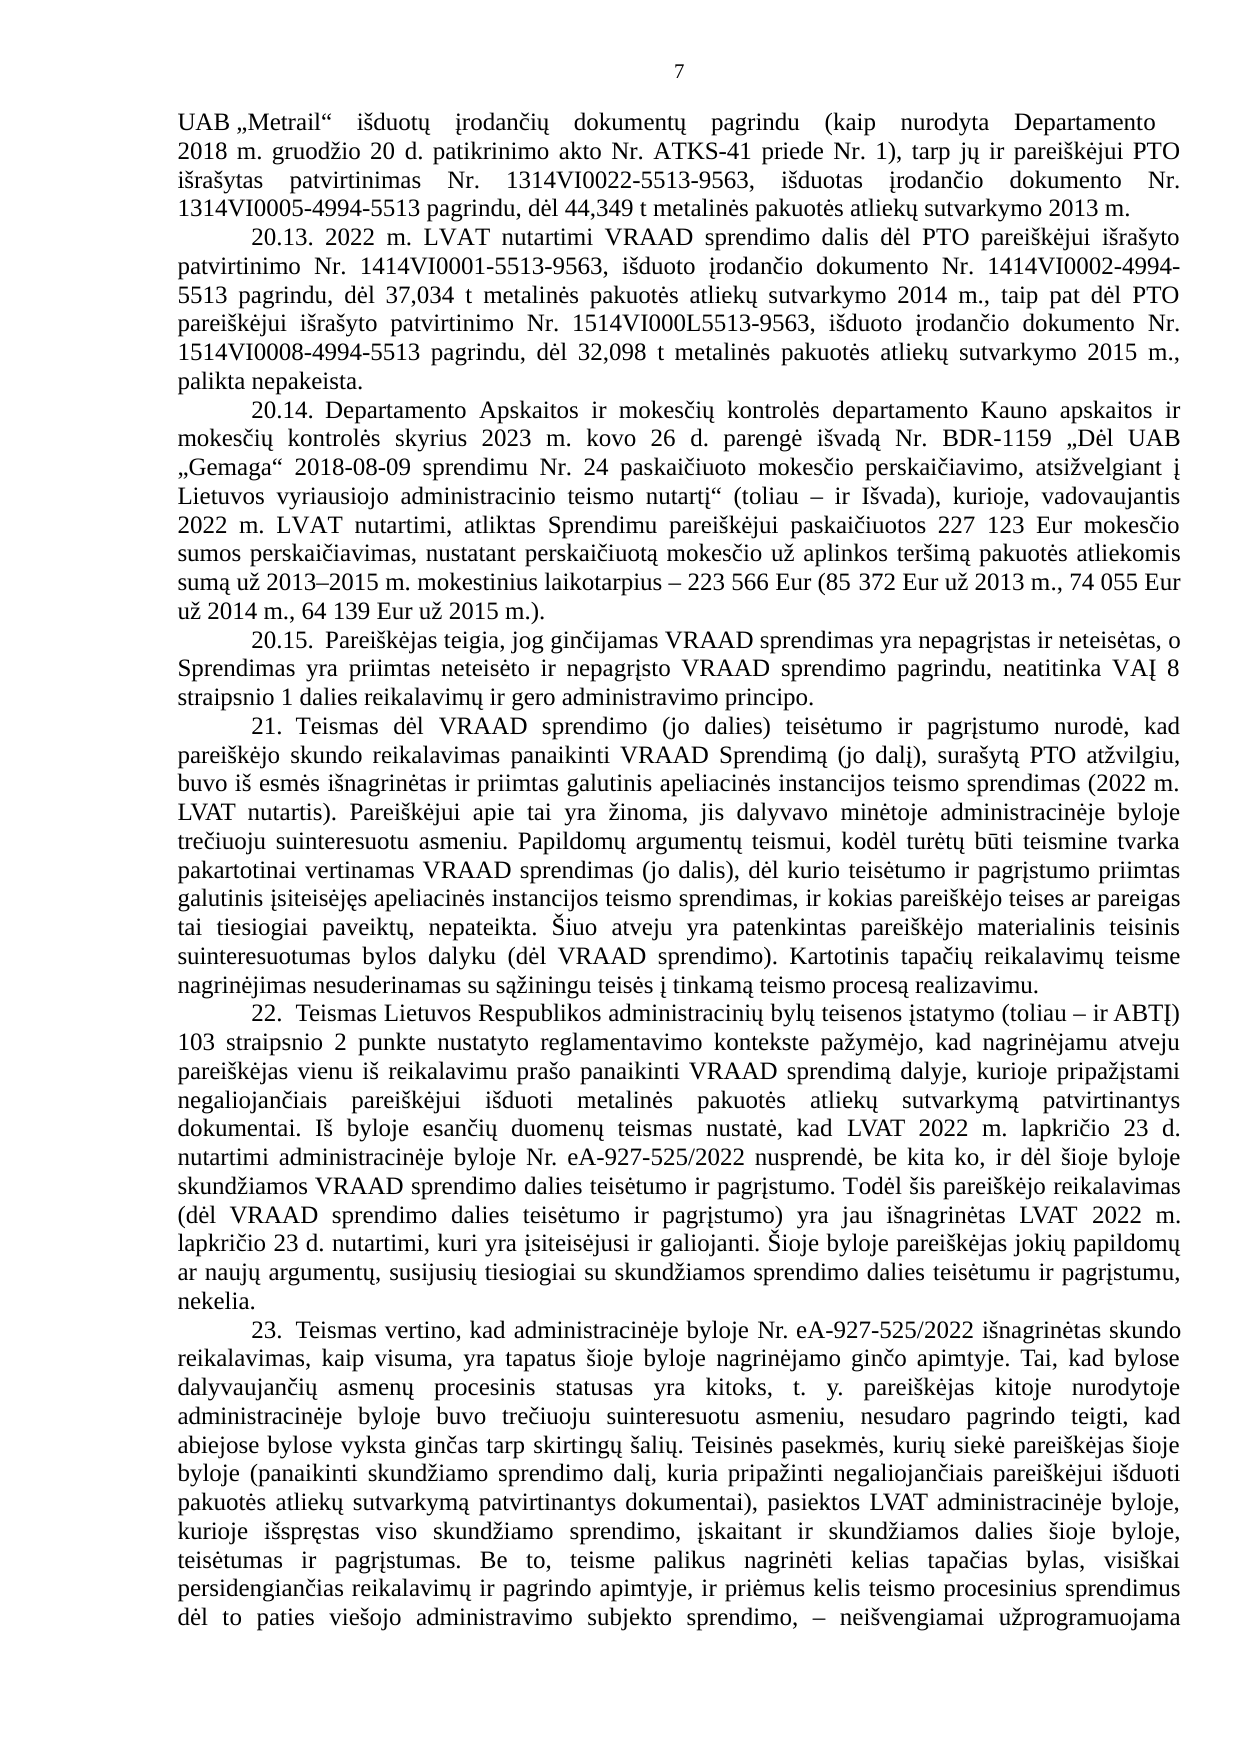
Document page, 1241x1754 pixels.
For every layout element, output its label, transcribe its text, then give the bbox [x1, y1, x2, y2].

text 23. Teismas vertino, kad administracinėje byloje Nr. eA-927-525/2022 išnagrinėtas skundo reikalavimas, kaip visuma, yra tapatus šioje byloje nagrinėjamo ginčo apimtyje. Tai, kad bylose dalyvaujančių asmenų procesinis statusas yra kitoks, t. y. pareiškėjas kitoje nurodytoje administracinėje byloje buvo trečiuoju suinteresuotu asmeniu, nesudaro pagrindo teigti, kad abiejose bylose vyksta ginčas tarp skirtingų šalių. Teisinės pasekmės, kurių siekė pareiškėjas šioje byloje (panaikinti skundžiamo sprendimo dalį, kuria pripažinti negaliojančiais pareiškėjui išduoti pakuotės atliekų sutvarkymą patvirtinantys dokumentai), pasiektos LVAT administracinėje byloje, kurioje išspręstas viso skundžiamo sprendimo, įskaitant ir skundžiamos dalies šioje byloje, teisėtumas ir pagrįstumas. Be to, teisme palikus nagrinėti kelias tapačias bylas, visiškai persidengiančias reikalavimų ir pagrindo apimtyje, ir priėmus kelis teismo procesinius sprendimus dėl to paties viešojo administravimo subjekto sprendimo, – neišvengiamai užprogramuojama [177, 1315, 1181, 1631]
text 20.15. Pareiškėjas teigia, jog ginčijamas VRAAD sprendimas yra nepagrįstas ir neteisėtas, o Sprendimas yra priimtas neteisėto ir nepagrįsto VRAAD sprendimo pagrindu, neatitinka VAĮ 8 straipsnio 1 dalies reikalavimų ir gero administravimo principo. [177, 625, 1181, 711]
text 21. Teismas dėl VRAAD sprendimo (jo dalies) teisėtumo ir pagrįstumo nurodė, kad pareiškėjo skundo reikalavimas panaikinti VRAAD Sprendimą (jo dalį), surašytą PTO atžvilgiu, buvo iš esmės išnagrinėtas ir priimtas galutinis apeliacinės instancijos teismo sprendimas (2022 m. LVAT nutartis). Pareiškėjui apie tai yra žinoma, jis dalyvavo minėtoje administracinėje byloje trečiuoju suinteresuotu asmeniu. Papildomų argumentų teismui, kodėl turėtų būti teismine tvarka pakartotinai vertinamas VRAAD sprendimas (jo dalis), dėl kurio teisėtumo ir pagrįstumo priimtas galutinis įsiteisėjęs apeliacinės instancijos teismo sprendimas, ir kokias pareiškėjo teises ar pareigas tai tiesiogiai paveiktų, nepateikta. Šiuo atveju yra patenkintas pareiškėjo materialinis teisinis suinteresuotumas bylos dalyku (dėl VRAAD sprendimo). Kartotinis tapačių reikalavimų teisme nagrinėjimas nesuderinamas su sąžiningu teisės į tinkamą teismo procesą realizavimu. [177, 711, 1181, 998]
text 20.14. Departamento Apskaitos ir mokesčių kontrolės departamento Kauno apskaitos ir mokesčių kontrolės skyrius 2023 m. kovo 26 d. parengė išvadą Nr. BDR-1159 „Dėl UAB „Gemaga“ 2018-08-09 sprendimu Nr. 24 paskaičiuoto mokesčio perskaičiavimo, atsižvelgiant į Lietuvos vyriausiojo administracinio teismo nutartį“ (toliau – ir Išvada), kurioje, vadovaujantis 2022 m. LVAT nutartimi, atliktas Sprendimu pareiškėjui paskaičiuotos 227 123 Eur mokesčio sumos perskaičiavimas, nustatant perskaičiuotą mokesčio už aplinkos teršimą pakuotės atliekomis sumą už 2013–2015 m. mokestinius laikotarpius – 223 566 Eur (85 372 Eur už 2013 m., 74 055 Eur už 2014 m., 64 139 Eur už 2015 m.). [177, 395, 1181, 625]
text 22. Teismas Lietuvos Respublikos administracinių bylų teisenos įstatymo (toliau – ir ABTĮ) 103 straipsnio 2 punkte nustatyto reglamentavimo kontekste pažymėjo, kad nagrinėjamu atveju pareiškėjas vienu iš reikalavimu prašo panaikinti VRAAD sprendimą dalyje, kurioje pripažįstami negaliojančiais pareiškėjui išduoti metalinės pakuotės atliekų sutvarkymą patvirtinantys dokumentai. Iš byloje esančių duomenų teismas nustatė, kad LVAT 2022 m. lapkričio 23 d. nutartimi administracinėje byloje Nr. eA-927-525/2022 nusprendė, be kita ko, ir dėl šioje byloje skundžiamos VRAAD sprendimo dalies teisėtumo ir pagrįstumo. Todėl šis pareiškėjo reikalavimas (dėl VRAAD sprendimo dalies teisėtumo ir pagrįstumo) yra jau išnagrinėtas LVAT 2022 m. lapkričio 23 d. nutartimi, kuri yra įsiteisėjusi ir galiojanti. Šioje byloje pareiškėjas jokių papildomų ar naujų argumentų, susijusių tiesiogiai su skundžiamos sprendimo dalies teisėtumu ir pagrįstumu, nekelia. [177, 998, 1181, 1315]
text 20.13. 2022 m. LVAT nutartimi VRAAD sprendimo dalis dėl PTO pareiškėjui išrašyto patvirtinimo Nr. 1414VI0001-5513-9563, išduoto įrodančio dokumento Nr. 1414VI0002-4994-5513 pagrindu, dėl 37,034 t metalinės pakuotės atliekų sutvarkymo 2014 m., taip pat dėl PTO pareiškėjui išrašyto patvirtinimo Nr. 1514VI000L5513-9563, išduoto įrodančio dokumento Nr. 1514VI0008-4994-5513 pagrindu, dėl 32,098 t metalinės pakuotės atliekų sutvarkymo 2015 m., palikta nepakeista. [177, 222, 1181, 395]
text UAB „Metrail“ išduotų įrodančių dokumentų pagrindu (kaip nurodyta Departamento 2018 m. gruodžio 20 d. patikrinimo akto Nr. ATKS-41 priede Nr. 1), tarp jų ir pareiškėjui PTO išrašytas patvirtinimas Nr. 1314VI0022-5513-9563, išduotas įrodančio dokumento Nr. 1314VI0005-4994-5513 pagrindu, dėl 44,349 t metalinės pakuotės atliekų sutvarkymo 2013 m. [177, 107, 1181, 222]
